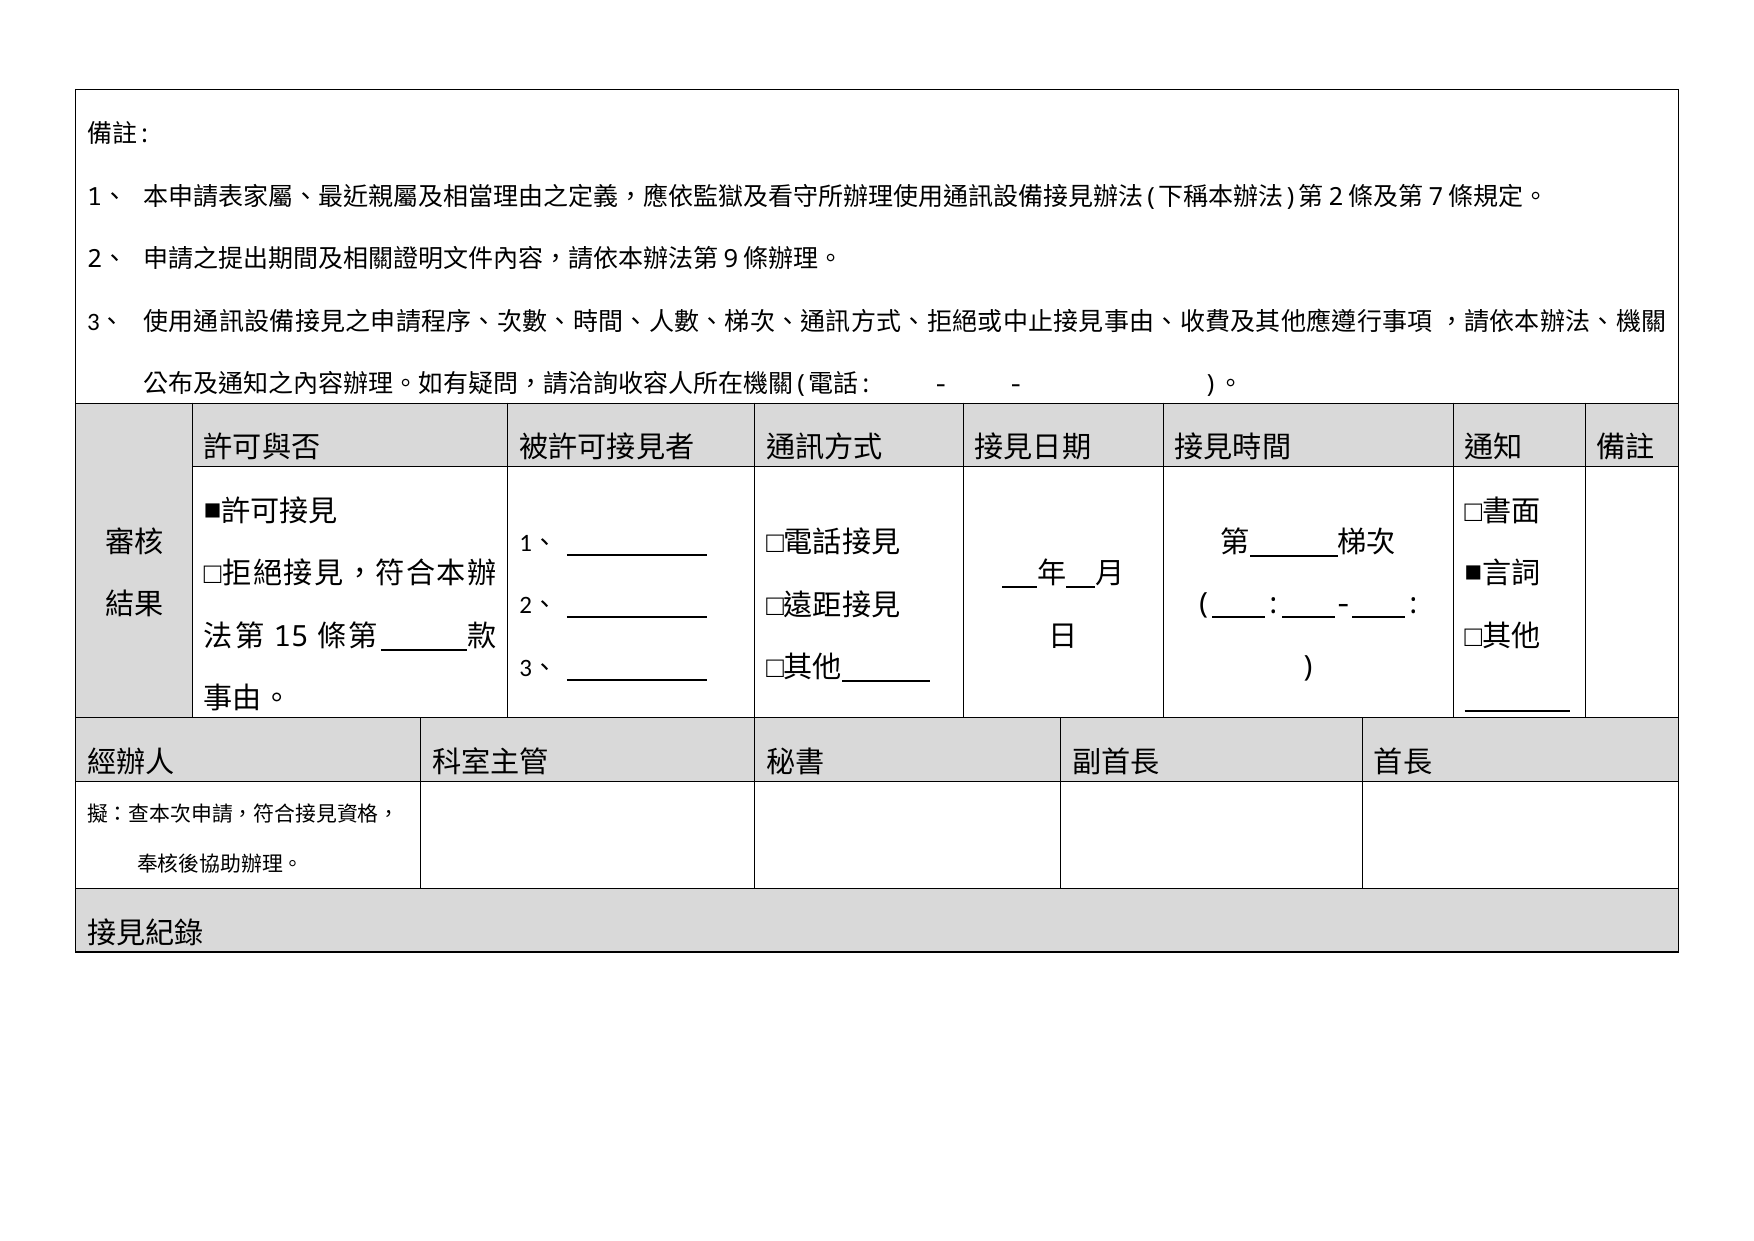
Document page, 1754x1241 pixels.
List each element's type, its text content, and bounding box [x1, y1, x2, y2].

table_cell [1586, 467, 1678, 717]
table_cell 通訊方式 [755, 404, 963, 466]
table_cell 通知 [1454, 404, 1585, 466]
table_cell 接見紀錄 [76, 889, 1678, 951]
table_cell 審核 結果 [76, 404, 192, 717]
table_cell ■許可接見 □拒絕接見，符合本辦法第15條第 款事由。 [193, 467, 507, 717]
table_cell [421, 782, 754, 888]
table_cell 年 月 日 [964, 467, 1163, 717]
table_cell 經辦人 [76, 718, 420, 781]
table_cell [755, 782, 1060, 888]
table_cell 秘書 [755, 718, 1060, 781]
table_cell 許可與否 [193, 404, 507, 466]
table_cell 備註 [1586, 404, 1678, 466]
table_cell 副首長 [1061, 718, 1362, 781]
table_cell 擬：查本次申請，符合接見資格， 奉核後協助辦理。 [76, 782, 420, 888]
table_cell [1061, 782, 1362, 888]
table_cell 接見時間 [1164, 404, 1453, 466]
table_cell □電話接見 □遠距接見 □其他 [755, 467, 963, 717]
table_cell [508, 467, 754, 717]
table_cell 科室主管 [421, 718, 754, 781]
table_cell 第 梯次 ( : - : ) [1164, 467, 1453, 717]
table_cell 首長 [1363, 718, 1678, 781]
table_cell □書面 ■言詞 □其他 [1454, 467, 1585, 717]
table_cell 被許可接見者 [508, 404, 754, 466]
table_cell 備註: 本申請表家屬、最近親屬及相當理由之定義，應依監獄及看守所辦理使用通訊設備接見辦法(下稱本辦法)第2條及第7條規定。 申請之提出期間及相關證明文件內容，請依本辦法第9條辦理。 使用通訊設備接見之申請程序、次數、時間、人數、梯次、通訊方式、拒絕或中止接見事由、收費及其他應遵行事項，請依本辦法、機關公布及通知之內容辦理。如有疑問，請洽詢收容人所在機關(電話: - - )。 [76, 90, 1678, 402]
table_cell 接見日期 [964, 404, 1163, 466]
table_cell [1363, 782, 1678, 888]
